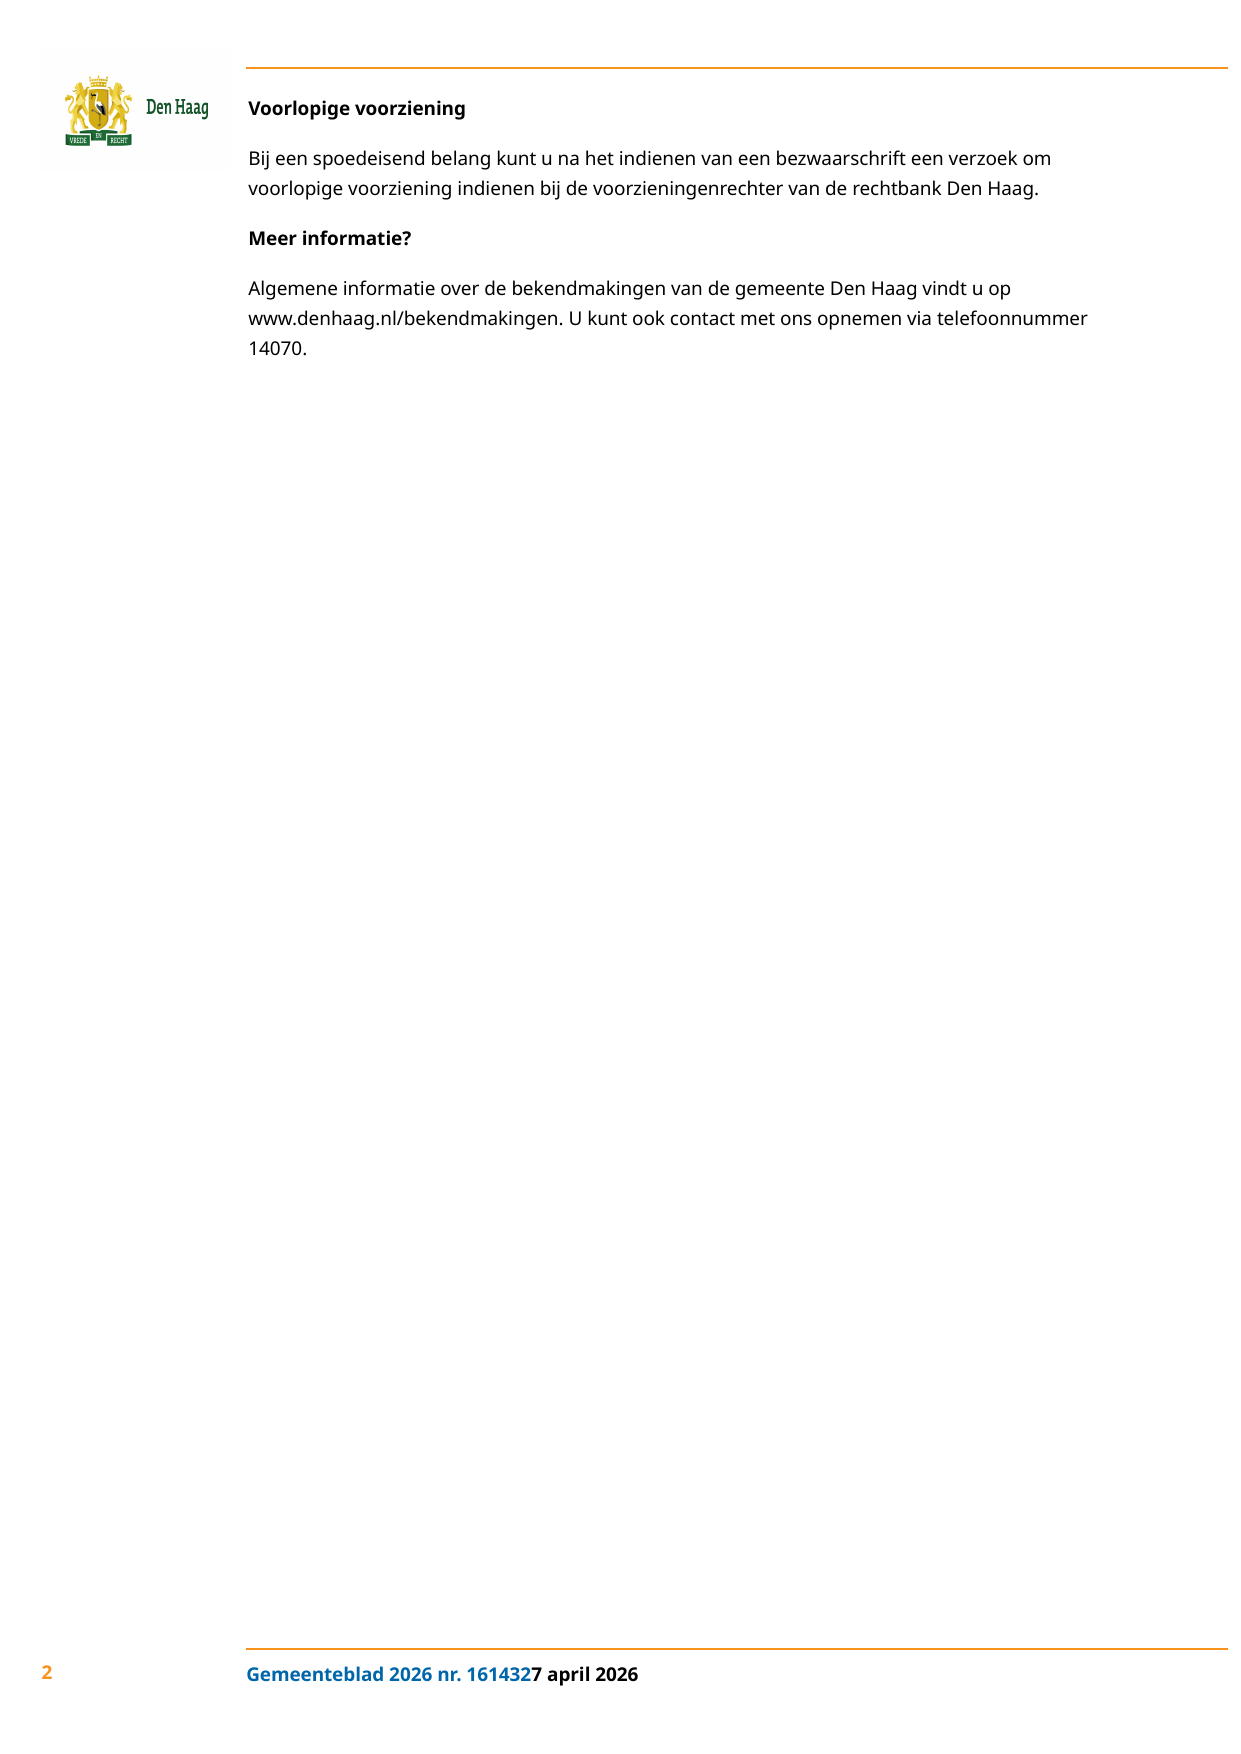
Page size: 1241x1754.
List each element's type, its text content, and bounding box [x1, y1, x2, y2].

text Voorlopige voorziening [248, 95, 1152, 121]
text Algemene informatie over de bekendmakingen van de gemeente Den Haag vindt u op www.denhaag.nl/bekendmakingen. U kunt ook contact met ons opnemen via telefoonnummer 14070. [248, 276, 1152, 361]
text Meer informatie? [248, 225, 1152, 251]
text Bij een spoedeisend belang kunt u na het indienen van een bezwaarschrift een verzoek om voorlopige voorziening indienen bij de voorzieningenrechter van de rechtbank Den Haag. [248, 145, 1152, 201]
picture [41, 47, 231, 172]
